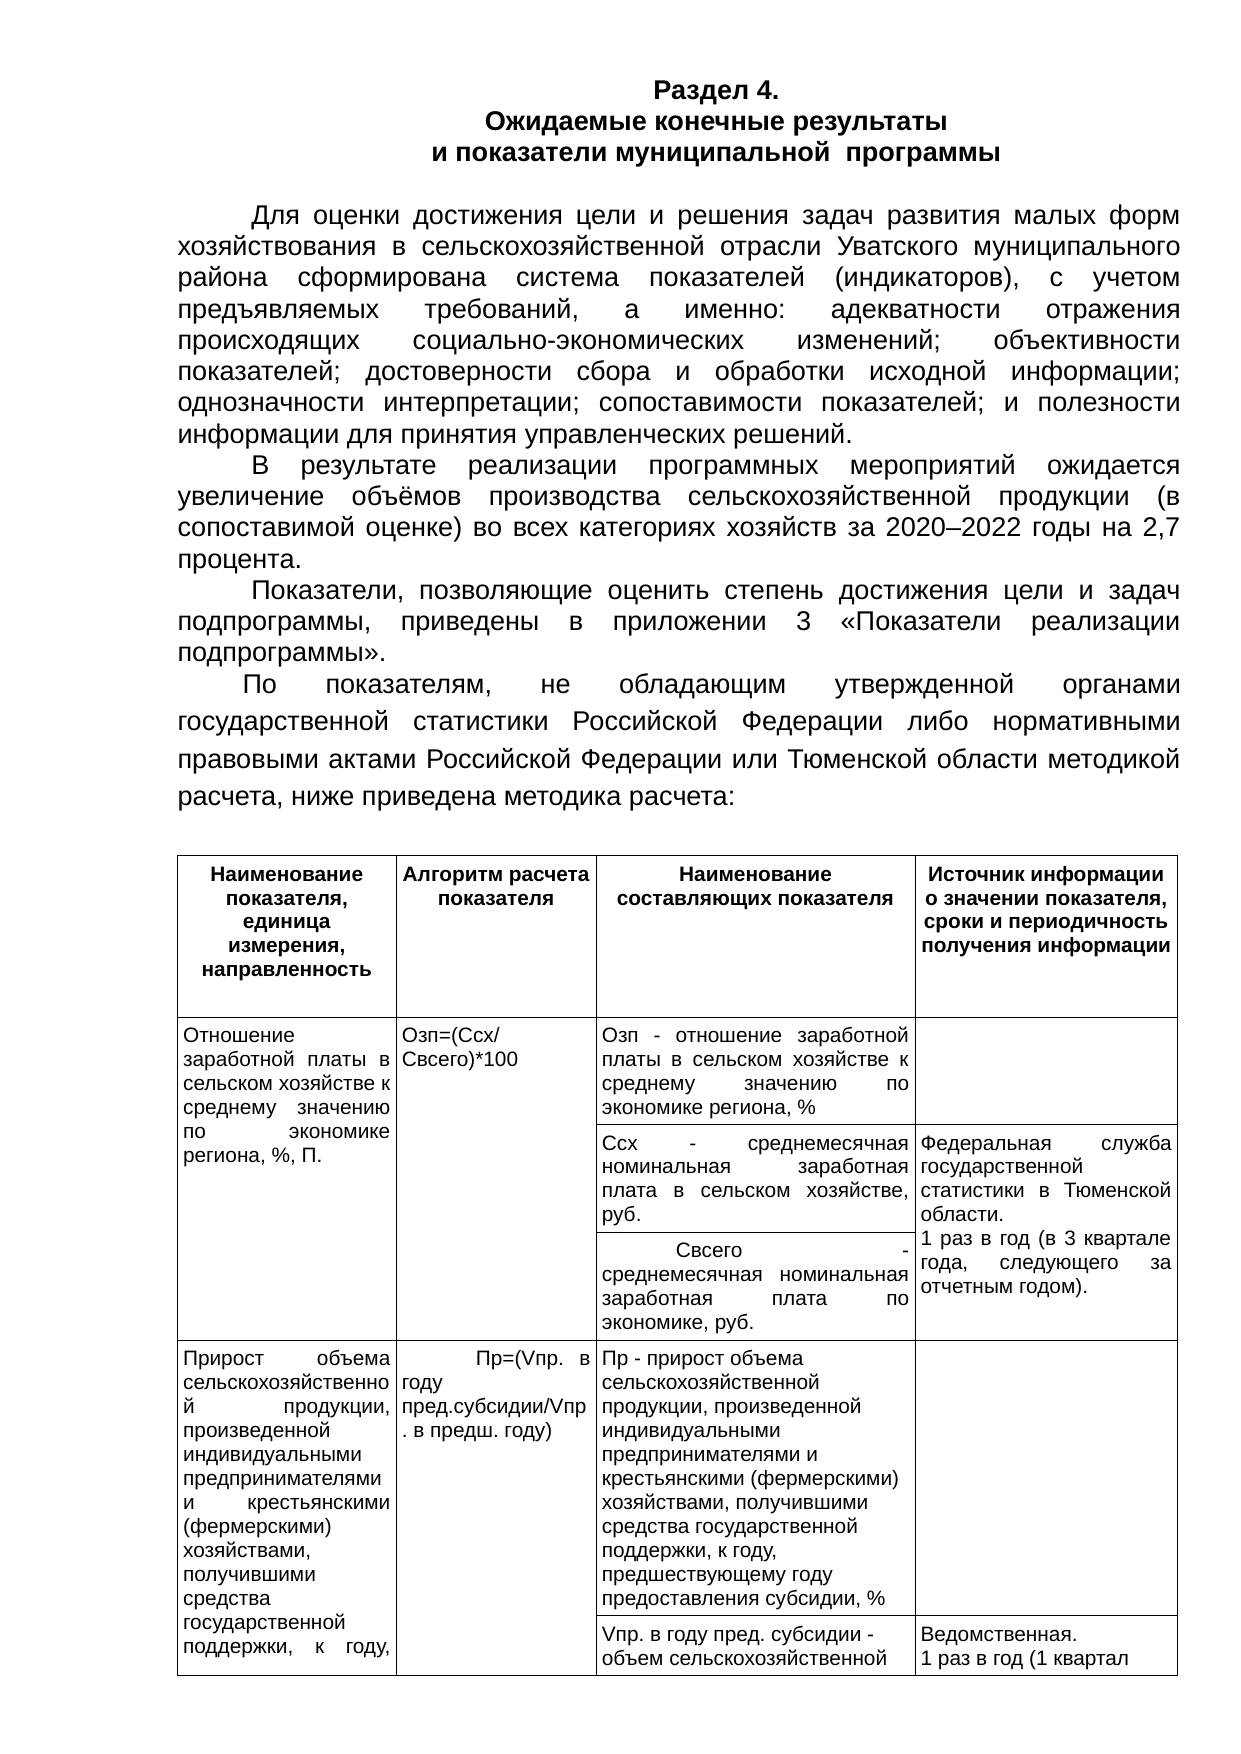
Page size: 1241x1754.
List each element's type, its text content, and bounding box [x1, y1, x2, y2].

text По показателям, не обладающим утвержденной органами государственной статистики Российской Федерации либо нормативными правовыми актами Российской Федерации или Тюменской области методикой расчета, ниже приведена методика расчета: [177, 668, 1181, 811]
table_cell Свсего - среднемесячная номинальная заработная плата по экономике, руб. [597, 1233, 915, 1340]
text В результате реализации программных мероприятий ожидается увеличение объёмов производства сельскохозяйственной продукции (в сопоставимой оценке) во всех категориях хозяйств за 2020–2022 годы на 2,7 процента. [177, 449, 1181, 574]
table_header Алгоритм расчета показателя [397, 856, 596, 1016]
table_cell Пр - прирост объема сельскохозяйственной продукции, произведенной индивидуальными предпринимателями и крестьянскими (фермерскими) хозяйствами, получившими средства государственной поддержки, к году, предшествующему году предоставления субсидии, % [597, 1341, 915, 1615]
text Ожидаемые конечные результаты [177, 105, 1181, 136]
table_cell Озп=(Ссх/Свсего)*100 [397, 1018, 596, 1340]
table_cell Ссх - среднемесячная номинальная заработная плата в сельском хозяйстве, руб. [597, 1125, 915, 1232]
table_cell Озп - отношение заработной платы в сельском хозяйстве к среднему значению по экономике региона, % [597, 1018, 915, 1124]
table_cell Ведомственная. 1 раз в год (1 квартал [916, 1616, 1177, 1675]
text Показатели, позволяющие оценить степень достижения цели и задач подпрограммы, приведены в приложении 3 «Показатели реализации подпрограммы». [177, 574, 1181, 668]
table_cell Vпр. в году пред. субсидии - объем сельскохозяйственной [597, 1616, 915, 1675]
table_header Наименование составляющих показателя [597, 856, 915, 1016]
table_cell Прирост объема сельскохозяйственной продукции, произведенной индивидуальными предпринимателями и крестьянскими (фермерскими) хозяйствами, получившими средства государственной поддержки, к году, [178, 1341, 396, 1675]
table_header Наименование показателя, единица измерения, направленность [178, 856, 396, 1016]
table_cell Пр=(Vпр. в году пред.субсидии/Vпр. в предш. году) [397, 1341, 596, 1675]
text Раздел 4. [177, 74, 1181, 105]
table_cell Федеральная служба государственной статистики в Тюменской области. 1 раз в год (в 3 квартале года, следующего за отчетным годом). [916, 1125, 1177, 1340]
table_cell [916, 1018, 1177, 1124]
text и показатели муниципальной программы [177, 136, 1181, 168]
table_cell Отношение заработной платы в сельском хозяйстве к среднему значению по экономике региона, %, П. [178, 1018, 396, 1340]
table_cell [916, 1341, 1177, 1615]
text Для оценки достижения цели и решения задач развития малых форм хозяйствования в сельскохозяйственной отрасли Уватского муниципального района сформирована система показателей (индикаторов), с учетом предъявляемых требований, а именно: адекватности отражения происходящих социально-экономических изменений; объективности показателей; достоверности сбора и обработки исходной информации; однозначности интерпретации; сопоставимости показателей; и полезности информации для принятия управленческих решений. [177, 199, 1181, 449]
table_header Источник информации о значении показателя, сроки и периодичность получения информации [916, 856, 1177, 1016]
